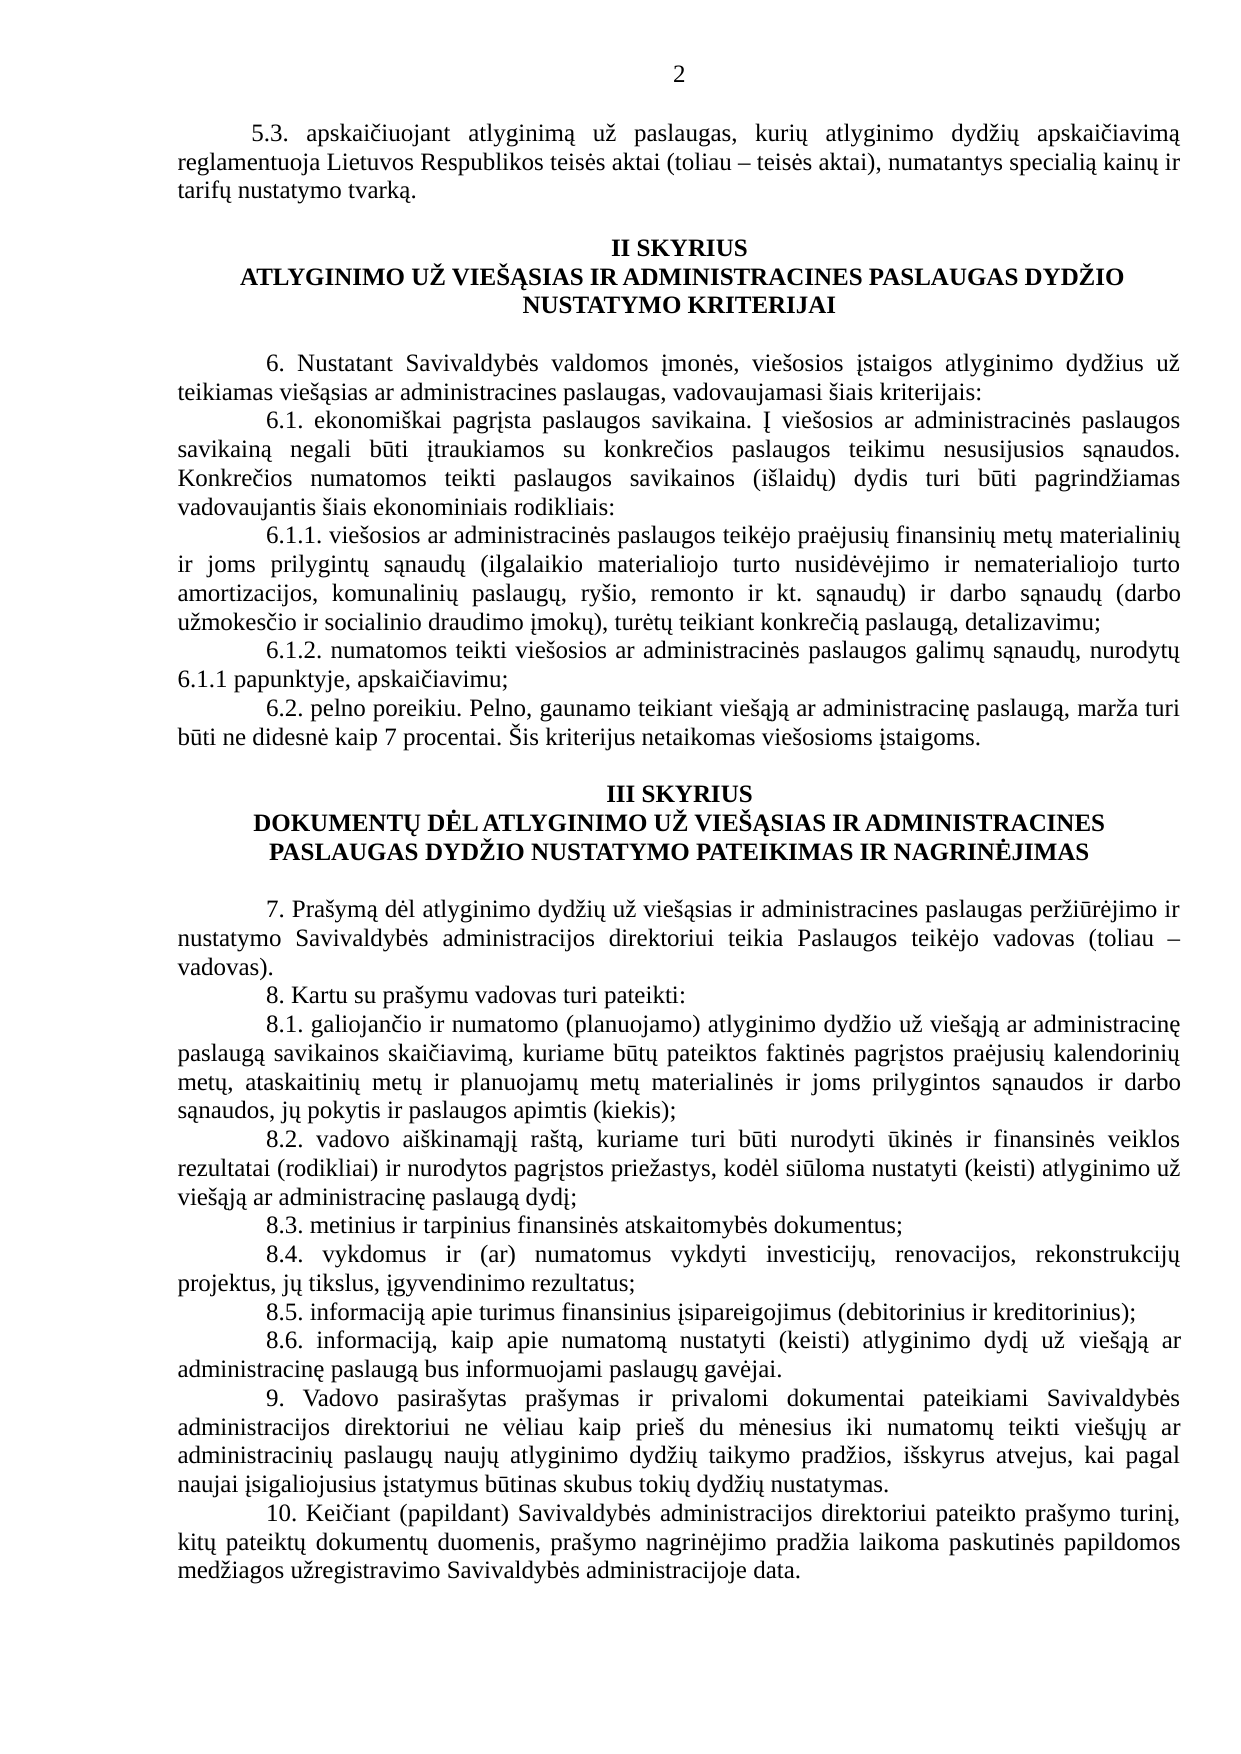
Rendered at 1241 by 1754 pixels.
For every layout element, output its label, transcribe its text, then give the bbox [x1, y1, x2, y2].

text 6. Nustatant Savivaldybės valdomos įmonės, viešosios įstaigos atlyginimo dydžius už teikiamas viešąsias ar administracines paslaugas, vadovaujamasi šiais kriterijais: [177, 348, 1181, 406]
text 7. Prašymą dėl atlyginimo dydžių už viešąsias ir administracines paslaugas peržiūrėjimo ir nustatymo Savivaldybės administracijos direktoriui teikia Paslaugos teikėjo vadovas (toliau – vadovas). [177, 894, 1181, 981]
text 8.2. vadovo aiškinamąjį raštą, kuriame turi būti nurodyti ūkinės ir finansinės veiklos rezultatai (rodikliai) ir nurodytos pagrįstos priežastys, kodėl siūloma nustatyti (keisti) atlyginimo už viešąją ar administracinę paslaugą dydį; [177, 1124, 1181, 1211]
text 8.5. informaciją apie turimus finansinius įsipareigojimus (debitorinius ir kreditorinius); [177, 1297, 1181, 1326]
text 6.2. pelno poreikiu. Pelno, gaunamo teikiant viešąją ar administracinę paslaugą, marža turi būti ne didesnė kaip 7 procentai. Šis kriterijus netaikomas viešosioms įstaigoms. [177, 693, 1181, 751]
text III SKYRIUS [177, 779, 1181, 808]
text 6.1.1. viešosios ar administracinės paslaugos teikėjo praėjusių finansinių metų materialinių ir joms prilygintų sąnaudų (ilgalaikio materialiojo turto nusidėvėjimo ir nematerialiojo turto amortizacijos, komunalinių paslaugų, ryšio, remonto ir kt. sąnaudų) ir darbo sąnaudų (darbo užmokesčio ir socialinio draudimo įmokų), turėtų teikiant konkrečią paslaugą, detalizavimu; [177, 521, 1181, 636]
text DOKUMENTŲ DĖL ATLYGINIMO UŽ VIEŠĄSIAS IR ADMINISTRACINES PASLAUGAS DYDŽIO NUSTATYMO PATEIKIMAS IR NAGRINĖJIMAS [177, 808, 1181, 866]
text 8.3. metinius ir tarpinius finansinės atskaitomybės dokumentus; [177, 1211, 1181, 1239]
text 6.1.2. numatomos teikti viešosios ar administracinės paslaugos galimų sąnaudų, nurodytų 6.1.1 papunktyje, apskaičiavimu; [177, 636, 1181, 693]
text ATLYGINIMO UŽ VIEŠĄSIAS IR ADMINISTRACINES PASLAUGAS DYDŽIO NUSTATYMO KRITERIJAI [177, 262, 1181, 319]
text 8. Kartu su prašymu vadovas turi pateikti: [177, 981, 1181, 1009]
text 8.6. informaciją, kaip apie numatomą nustatyti (keisti) atlyginimo dydį už viešąją ar administracinę paslaugą bus informuojami paslaugų gavėjai. [177, 1326, 1181, 1383]
text II SKYRIUS [177, 233, 1181, 262]
text 8.4. vykdomus ir (ar) numatomus vykdyti investicijų, renovacijos, rekonstrukcijų projektus, jų tikslus, įgyvendinimo rezultatus; [177, 1239, 1181, 1297]
text 10. Keičiant (papildant) Savivaldybės administracijos direktoriui pateikto prašymo turinį, kitų pateiktų dokumentų duomenis, prašymo nagrinėjimo pradžia laikoma paskutinės papildomos medžiagos užregistravimo Savivaldybės administracijoje data. [177, 1498, 1181, 1584]
text 8.1. galiojančio ir numatomo (planuojamo) atlyginimo dydžio už viešąją ar administracinę paslaugą savikainos skaičiavimą, kuriame būtų pateiktos faktinės pagrįstos praėjusių kalendorinių metų, ataskaitinių metų ir planuojamų metų materialinės ir joms prilygintos sąnaudos ir darbo sąnaudos, jų pokytis ir paslaugos apimtis (kiekis); [177, 1009, 1181, 1124]
text 9. Vadovo pasirašytas prašymas ir privalomi dokumentai pateikiami Savivaldybės administracijos direktoriui ne vėliau kaip prieš du mėnesius iki numatomų teikti viešųjų ar administracinių paslaugų naujų atlyginimo dydžių taikymo pradžios, išskyrus atvejus, kai pagal naujai įsigaliojusius įstatymus būtinas skubus tokių dydžių nustatymas. [177, 1383, 1181, 1498]
text 5.3. apskaičiuojant atlyginimą už paslaugas, kurių atlyginimo dydžių apskaičiavimą reglamentuoja Lietuvos Respublikos teisės aktai (toliau – teisės aktai), numatantys specialią kainų ir tarifų nustatymo tvarką. [177, 118, 1181, 204]
text 6.1. ekonomiškai pagrįsta paslaugos savikaina. Į viešosios ar administracinės paslaugos savikainą negali būti įtraukiamos su konkrečios paslaugos teikimu nesusijusios sąnaudos. Konkrečios numatomos teikti paslaugos savikainos (išlaidų) dydis turi būti pagrindžiamas vadovaujantis šiais ekonominiais rodikliais: [177, 406, 1181, 521]
